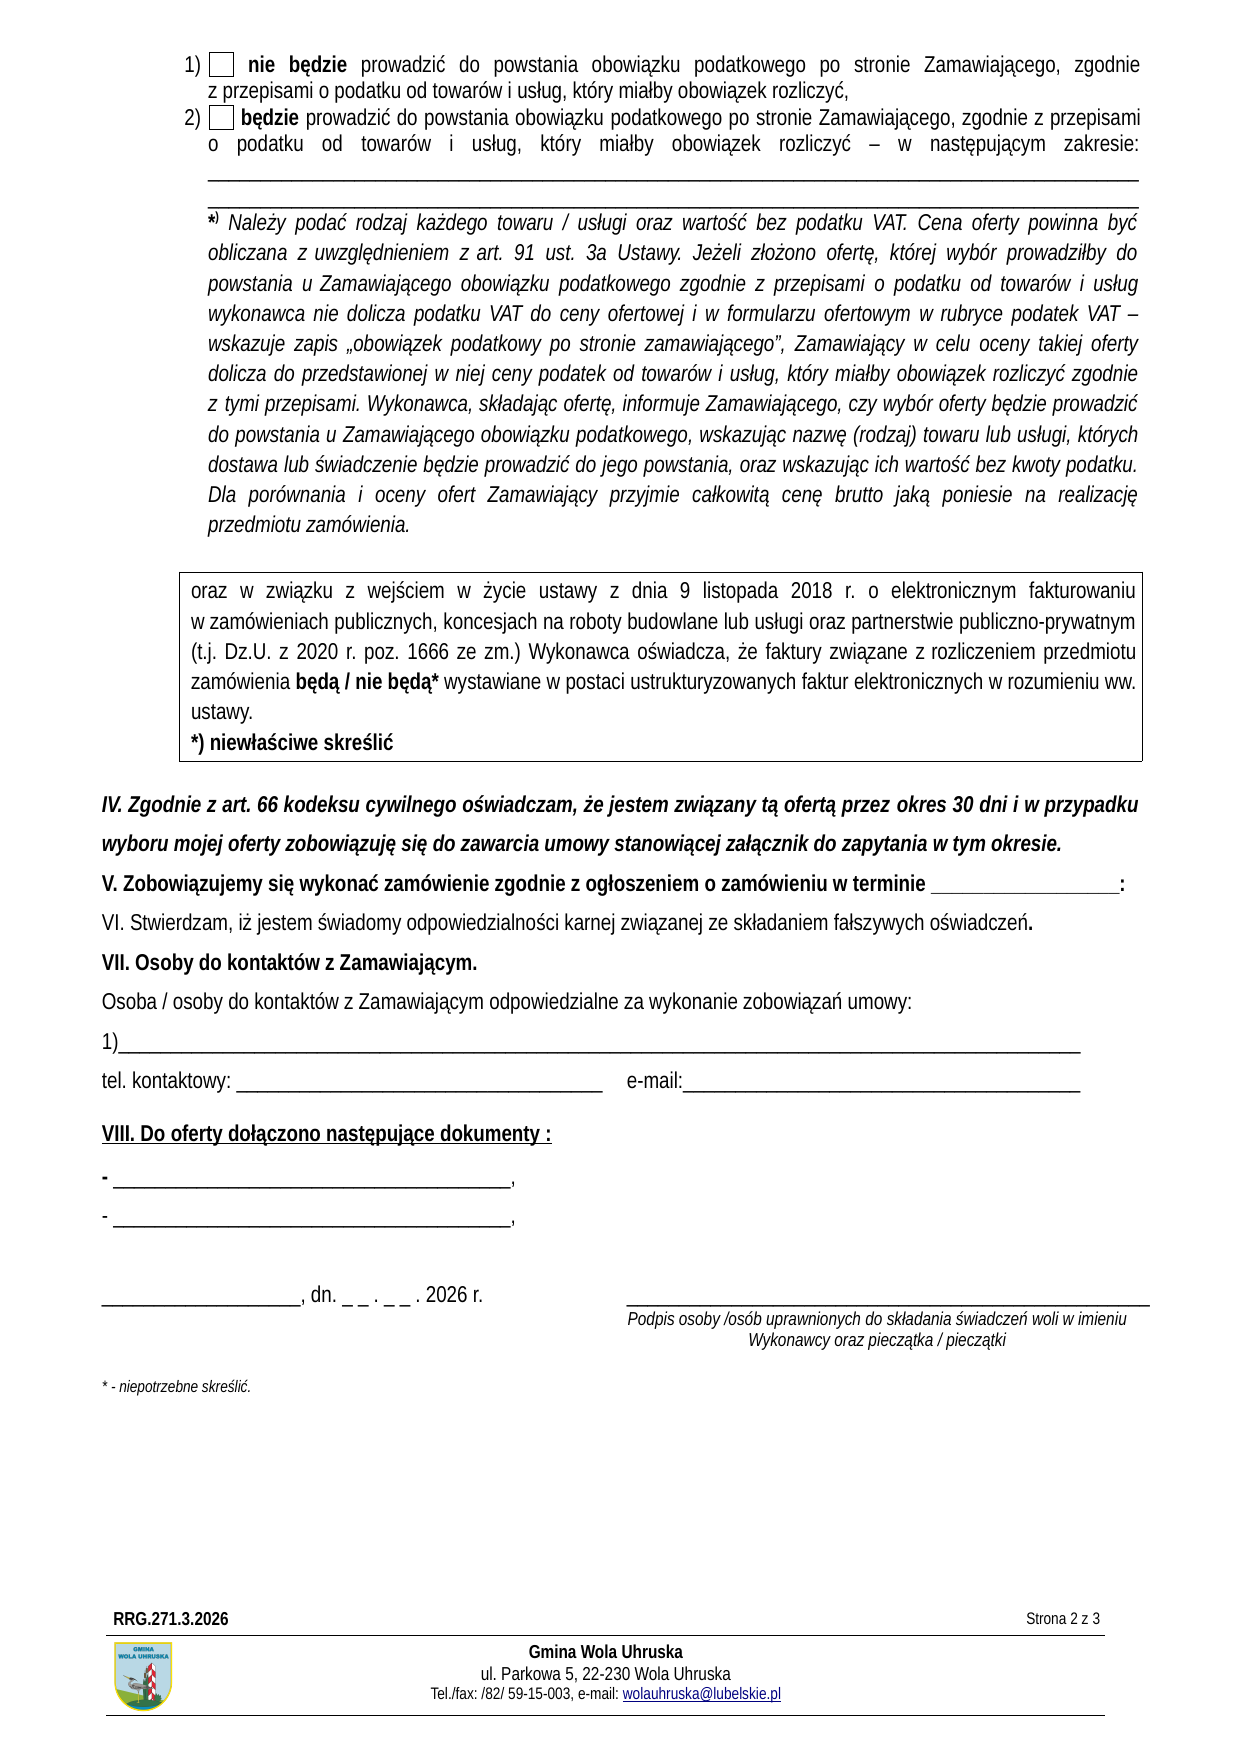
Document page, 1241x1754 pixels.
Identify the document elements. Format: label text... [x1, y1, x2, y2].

text VI. Stwierdzam, iż jestem świadomy odpowiedzialności karnej związanej ze składaniem fałszywych oświadczeń. [102, 909, 1141, 936]
text tel. kontaktowy: ___________________________________ e-mail:______________________________________ [102, 1067, 1141, 1093]
text 1)____________________________________________________________________________________________ [102, 1028, 1141, 1054]
text *) Należy podać rodzaj każdego towaru / usługi oraz wartość bez podatku VAT. Cena oferty powinna być obliczana z uwzględnieniem z art. 91 ust. 3a Ustawy. Jeżeli złożono ofertę, której wybór prowadziłby do powstania u Zamawiającego obowiązku podatkowego zgodnie z przepisami o podatku od towarów i usług wykonawca nie dolicza podatku VAT do ceny ofertowej i w formularzu ofertowym w rubryce podatek VAT – wskazuje zapis „obowiązek podatkowy po stronie zamawiającego”, Zamawiający w celu oceny takiej oferty dolicza do przedstawionej w niej ceny podatek od towarów i usług, który miałby obowiązek rozliczyć zgodnie z tymi przepisami. Wykonawca, składając ofertę, informuje Zamawiającego, czy wybór oferty będzie prowadzić do powstania u Zamawiającego obowiązku podatkowego, wskazując nazwę (rodzaj) towaru lub usługi, których dostawa lub świadczenie będzie prowadzić do jego powstania, oraz wskazując ich wartość bez kwoty podatku. Dla porównania i oceny ofert Zamawiający przyjmie całkowitą cenę brutto jaką poniesie na realizację przedmiotu zamówienia. [208, 209, 1141, 537]
text - ______________________________________, [102, 1202, 1141, 1228]
text ___________________, dn. _ _ . _ _ . 2026 r. __________________________________________________ [102, 1281, 1240, 1307]
list nie będzie prowadzić do powstania obowiązku podatkowego po stronie Zamawiającego, zgodnie z przepisami o podatku od towarów i usług, który miałby obowiązek rozliczyć, [184, 51, 1141, 104]
text Osoba / osoby do kontaktów z Zamawiającym odpowiedzialne za wykonanie zobowiązań umowy: [102, 988, 1141, 1014]
text Podpis osoby /osób uprawnionych do składania świadczeń woli w imieniu Wykonawcy oraz pieczątka / pieczątki [621, 1307, 1135, 1351]
text - ______________________________________, [102, 1163, 1141, 1189]
text IV. Zgodnie z art. 66 kodeksu cywilnego oświadczam, że jestem związany tą ofertą przez okres 30 dni i w przypadku wyboru mojej oferty zobowiązuję się do zawarcia umowy stanowiącej załącznik do zapytania w tym okresie. [102, 791, 1141, 857]
picture [110, 1631, 176, 1725]
text VII. Osoby do kontaktów z Zamawiającym. [102, 949, 1141, 975]
text V. Zobowiązujemy się wykonać zamówienie zgodnie z ogłoszeniem o zamówieniu w terminie __________________: [102, 870, 1141, 896]
text * - niepotrzebne skreślić. [102, 1377, 1135, 1396]
table_header oraz w związku z wejściem w życie ustawy z dnia 9 listopada 2018 r. o elektronicznym fakturowaniu w zamówieniach publicznych, koncesjach na roboty budowlane lub usługi oraz partnerstwie publiczno-prywatnym (t.j. Dz.U. z 2020 r. poz. 1666 ze zm.) Wykonawca oświadcza, że faktury związane z rozliczeniem przedmiotu zamówienia będą / nie będą* wystawiane w postaci ustrukturyzowanych faktur elektronicznych w rozumieniu ww. ustawy. *) niewłaściwe skreślić [180, 573, 1142, 761]
list VIII. Do oferty dołączono następujące dokumenty : [102, 1120, 1141, 1146]
list będzie prowadzić do powstania obowiązku podatkowego po stronie Zamawiającego, zgodnie z przepisami o podatku od towarów i usług, który miałby obowiązek rozliczyć – w następującym zakresie: __________________________________________________________________________________________________________________________________________________________________________________ [184, 104, 1141, 209]
